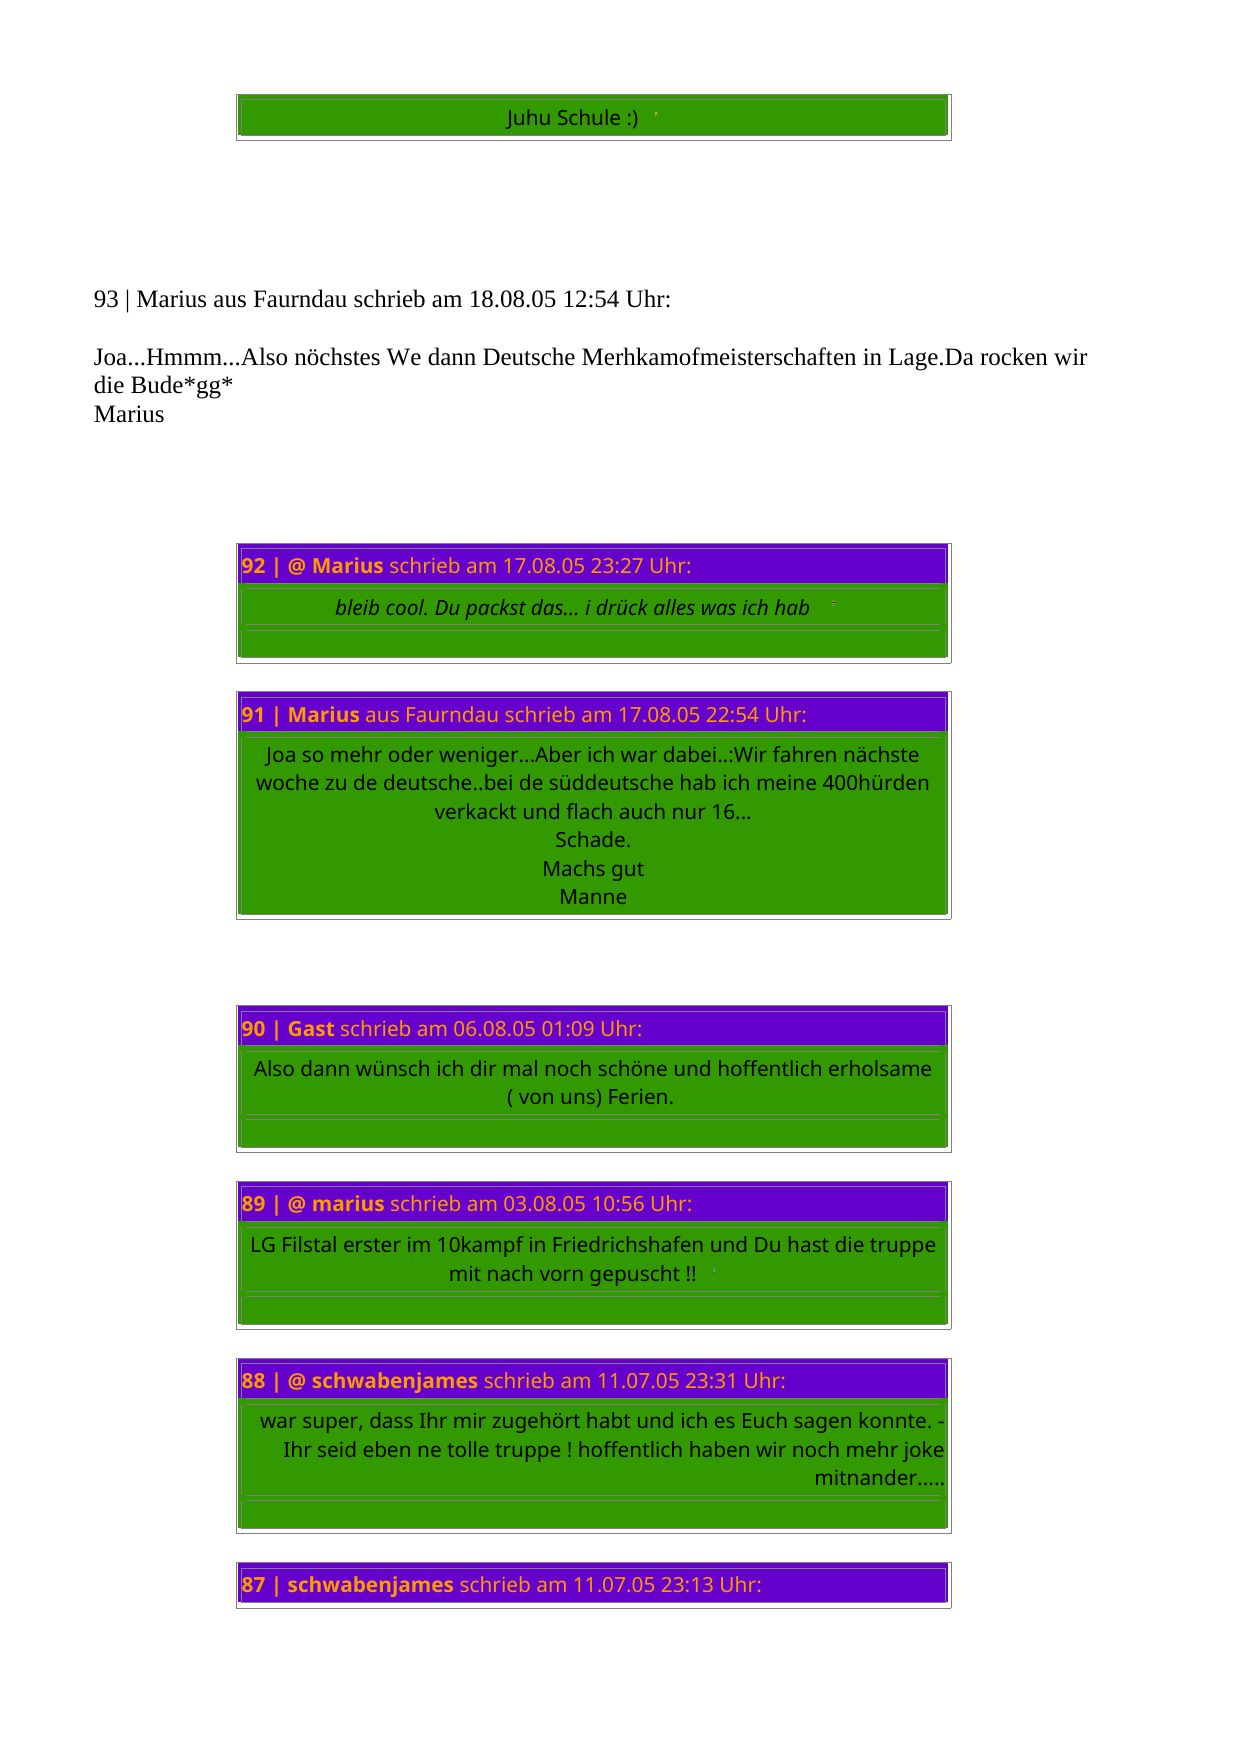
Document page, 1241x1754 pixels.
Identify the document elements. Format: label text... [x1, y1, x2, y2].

table_cell [238, 1114, 948, 1147]
text 93 | Marius aus Faurndau schrieb am 18.08.05 12:54 Uhr: [94, 284, 1092, 313]
table_cell [238, 1291, 948, 1324]
table_cell [238, 1495, 948, 1528]
table_header 88 | @ schwabenjames schrieb am 11.07.05 23:31 Uhr: [238, 1359, 948, 1398]
text Joa...Hmmm...Also nöchstes We dann Deutsche Merhkamofmeisterschaften in Lage.Da rocken wir die Bude*gg* [94, 342, 1092, 399]
table_header 92 | @ Marius schrieb am 17.08.05 23:27 Uhr: [238, 544, 948, 583]
table_cell war super, dass Ihr mir zugehört habt und ich es Euch sagen konnte. - Ihr seid eben ne tolle truppe ! hoffentlich haben wir noch mehr joke mitnander..... [238, 1398, 948, 1495]
table_cell [238, 624, 948, 657]
text Marius [94, 399, 1092, 428]
table_cell bleib cool. Du packst das... i drück alles was ich hab [238, 583, 948, 624]
table_cell Juhu Schule :) [238, 95, 948, 135]
table_cell LG Filstal erster im 10kampf in Friedrichshafen und Du hast die truppe mit nach vorn gepuscht !! [238, 1221, 948, 1291]
table_header 89 | @ marius schrieb am 03.08.05 10:56 Uhr: [238, 1182, 948, 1221]
table_header 91 | Marius aus Faurndau schrieb am 17.08.05 22:54 Uhr: [238, 692, 948, 731]
table_cell Joa so mehr oder weniger...Aber ich war dabei..:Wir fahren nächste woche zu de deutsche..bei de süddeutsche hab ich meine 400hürden verkackt und flach auch nur 16... Schade. Machs gut Manne [238, 731, 948, 914]
table_header 87 | schwabenjames schrieb am 11.07.05 23:13 Uhr: [238, 1563, 948, 1602]
table_header 90 | Gast schrieb am 06.08.05 01:09 Uhr: [238, 1006, 948, 1045]
table_cell Also dann wünsch ich dir mal noch schöne und hoffentlich erholsame ( von uns) Ferien. [238, 1045, 948, 1114]
